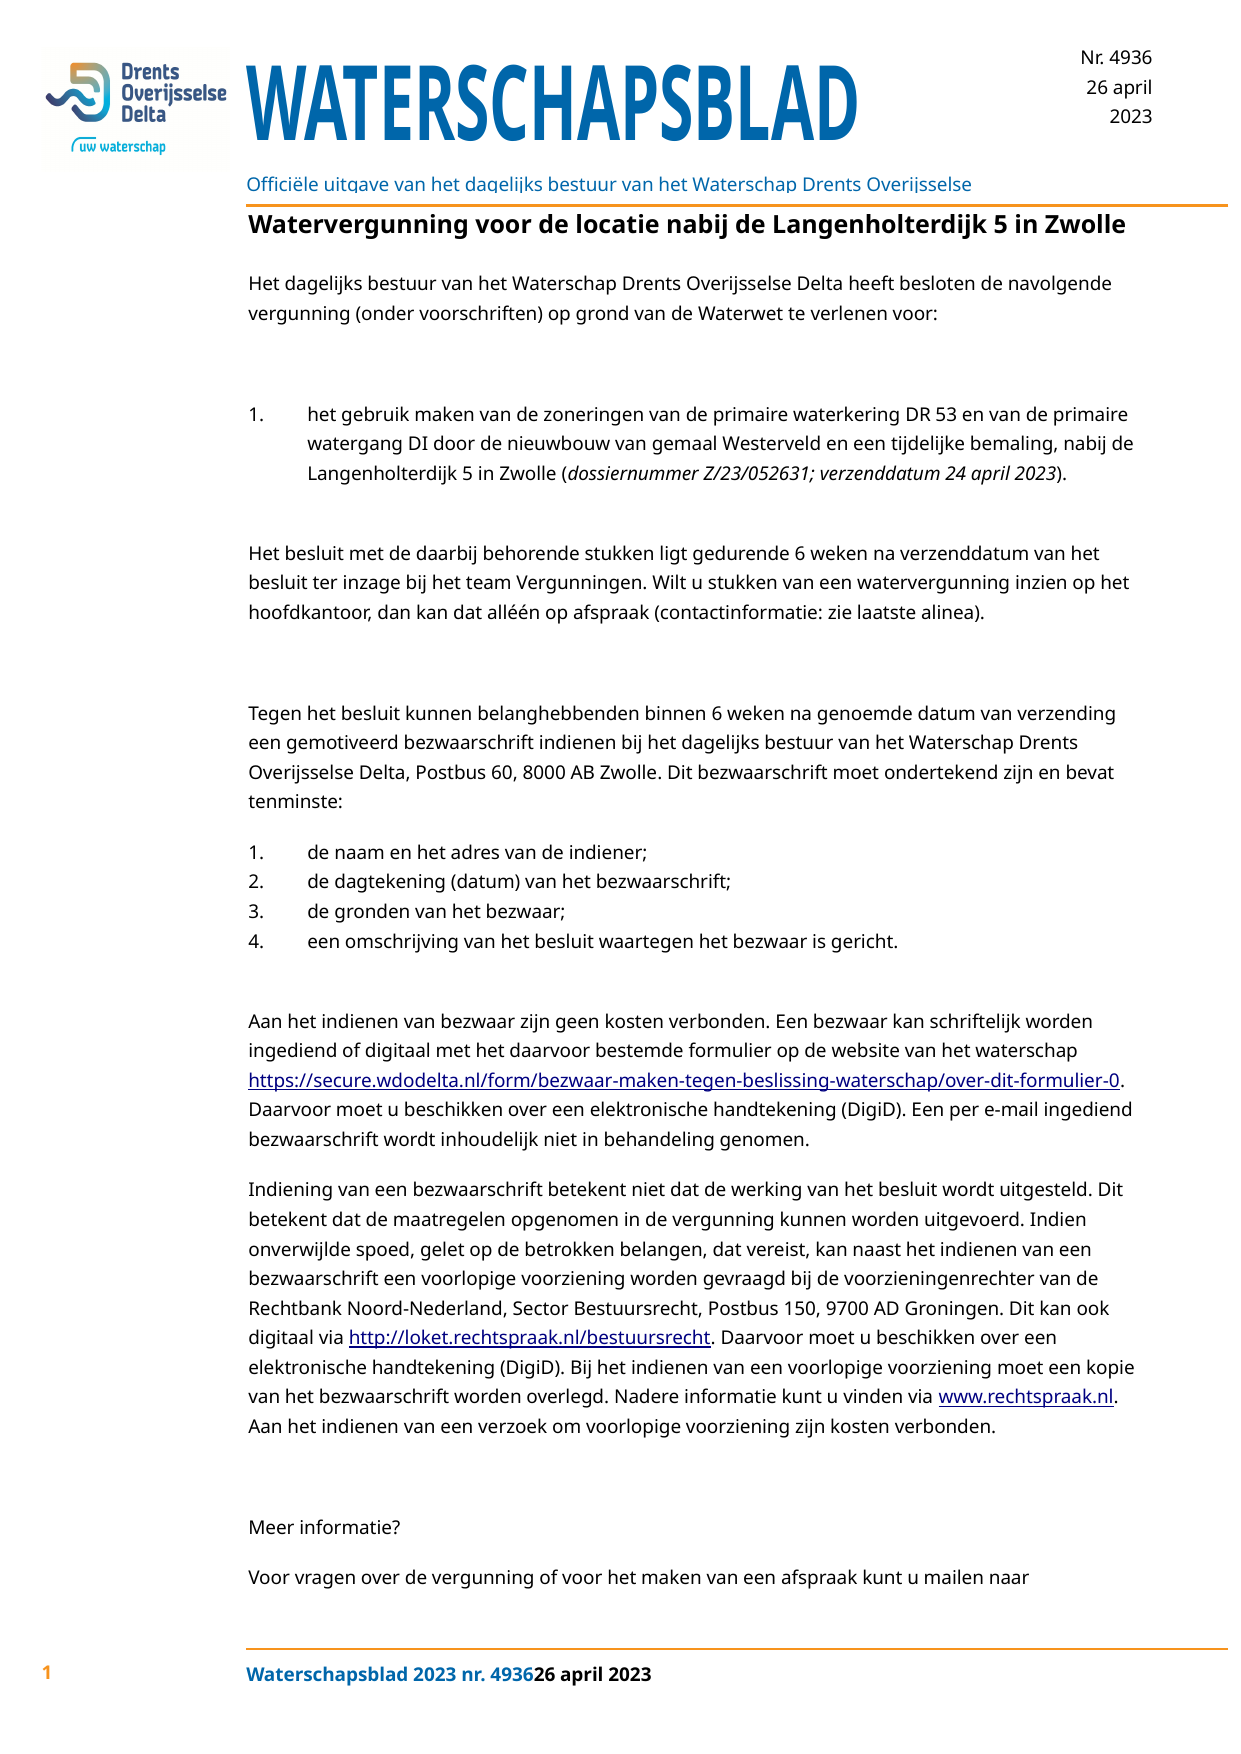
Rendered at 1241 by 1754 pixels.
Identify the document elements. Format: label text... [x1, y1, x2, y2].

list het gebruik maken van de zoneringen van de primaire waterkering DR 53 en van de primaire watergang DI door de nieuwbouw van gemaal Westerveld en een tijdelijke bemaling, nabij de Langenholterdijk 5 in Zwolle (dossiernummer Z/23/052631; verzenddatum 24 april 2023). [248, 401, 1152, 486]
list de dagtekening (datum) van het bezwaarschrift; [248, 869, 1152, 894]
text Aan het indienen van bezwaar zijn geen kosten verbonden. Een bezwaar kan schriftelijk worden ingediend of digitaal met het daarvoor bestemde formulier op de website van het waterschap https://secure.wdodelta.nl/form/bezwaar-maken-tegen-beslissing-waterschap/over-dit-formulier-0. Daarvoor moet u beschikken over een elektronische handtekening (DigiD). Een per e-mail ingediend bezwaarschrift wordt inhoudelijk niet in behandeling genomen. [248, 1008, 1152, 1152]
text Watervergunning voor de locatie nabij de Langenholterdijk 5 in Zwolle [248, 207, 1152, 241]
picture [41, 47, 231, 172]
text Tegen het besluit kunnen belanghebbenden binnen 6 weken na genoemde datum van verzending een gemotiveerd bezwaarschrift indienen bij het dagelijks bestuur van het Waterschap Drents Overijsselse Delta, Postbus 60, 8000 AB Zwolle. Dit bezwaarschrift moet ondertekend zijn en bevat tenminste: [248, 700, 1152, 814]
list de gronden van het bezwaar; [248, 898, 1152, 924]
list de naam en het adres van de indiener; [248, 839, 1152, 865]
list een omschrijving van het besluit waartegen het bezwaar is gericht. [248, 928, 1152, 953]
text Voor vragen over de vergunning of voor het maken van een afspraak kunt u mailen naar [248, 1564, 1152, 1590]
text Meer informatie? [248, 1514, 1152, 1540]
text Het dagelijks bestuur van het Waterschap Drents Overijsselse Delta heeft besloten de navolgende vergunning (onder voorschriften) op grond van de Waterwet te verlenen voor: [248, 270, 1152, 326]
text Het besluit met de daarbij behorende stukken ligt gedurende 6 weken na verzenddatum van het besluit ter inzage bij het team Vergunningen. Wilt u stukken van een watervergunning inzien op het hoofdkantoor, dan kan dat alléén op afspraak (contactinformatie: zie laatste alinea). [248, 540, 1152, 625]
text Indiening van een bezwaarschrift betekent niet dat de werking van het besluit wordt uitgesteld. Dit betekent dat de maatregelen opgenomen in de vergunning kunnen worden uitgevoerd. Indien onverwijlde spoed, gelet op de betrokken belangen, dat vereist, kan naast het indienen van een bezwaarschrift een voorlopige voorziening worden gevraagd bij de voorzieningenrechter van de Rechtbank Noord-Nederland, Sector Bestuursrecht, Postbus 150, 9700 AD Groningen. Dit kan ook digitaal via http://loket.rechtspraak.nl/bestuursrecht. Daarvoor moet u beschikken over een elektronische handtekening (DigiD). Bij het indienen van een voorlopige voorziening moet een kopie van het bezwaarschrift worden overlegd. Nadere informatie kunt u vinden via www.rechtspraak.nl. Aan het indienen van een verzoek om voorlopige voorziening zijn kosten verbonden. [248, 1177, 1152, 1439]
